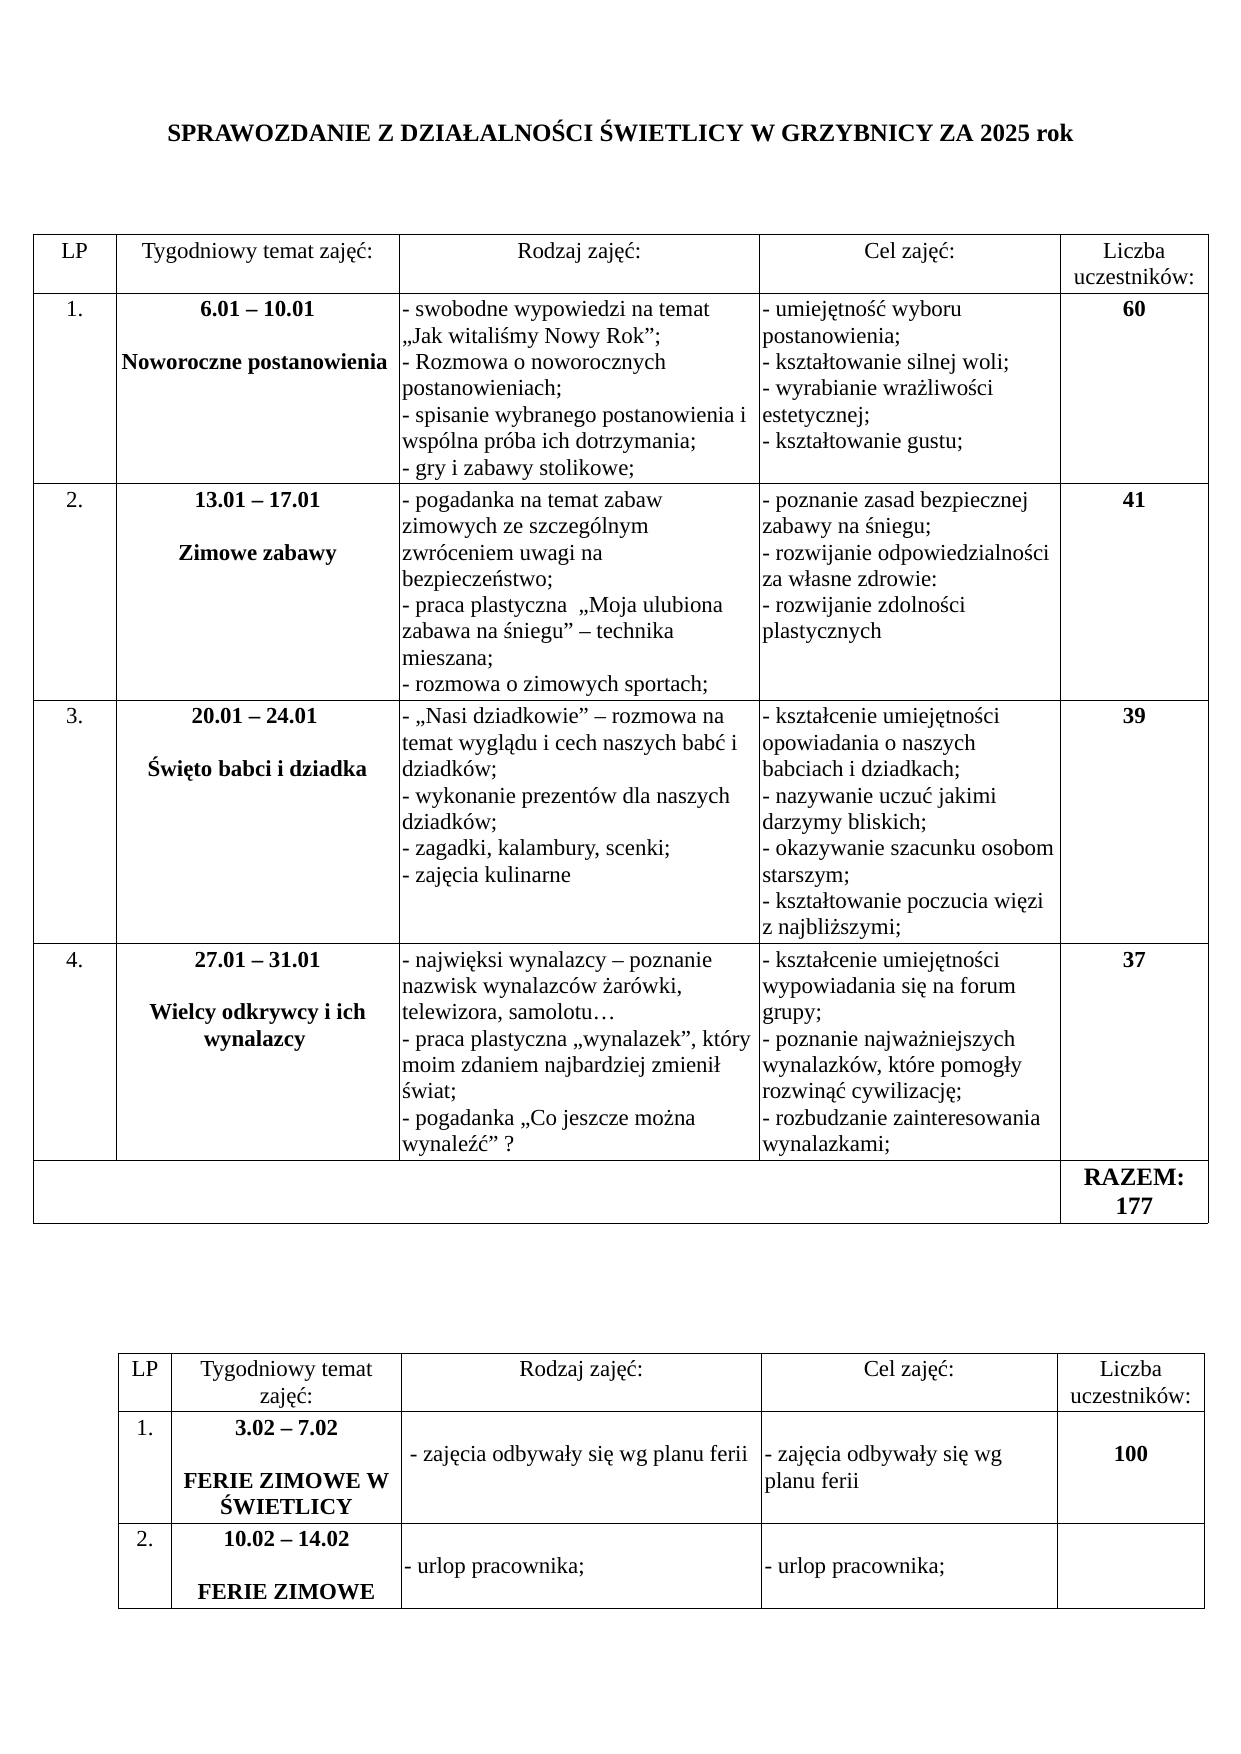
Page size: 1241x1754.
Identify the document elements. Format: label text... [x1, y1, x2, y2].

table_cell - swobodne wypowiedzi na temat „Jak witaliśmy Nowy Rok”; - Rozmowa o noworocznych postanowieniach; - spisanie wybranego postanowienia i wspólna próba ich dotrzymania; - gry i zabawy stolikowe; [400, 294, 759, 483]
table_cell 10.02 – 14.02 FERIE ZIMOWE [172, 1524, 401, 1607]
table_cell 13.01 – 17.01 Zimowe zabawy [117, 484, 399, 699]
table_header Tygodniowy temat zajęć: [172, 1354, 401, 1411]
table_cell 37 [1061, 944, 1208, 1159]
table_cell 4. [34, 944, 116, 1159]
table_cell - urlop pracownika; [762, 1524, 1057, 1607]
table_cell - zajęcia odbywały się wg planu ferii [762, 1412, 1057, 1522]
table_header Liczba uczestników: [1058, 1354, 1204, 1411]
table_cell 20.01 – 24.01 Święto babci i dziadka [117, 701, 399, 943]
text SPRAWOZDANIE Z DZIAŁALNOŚCI ŚWIETLICY W GRZYBNICY ZA 2025 rok [118, 118, 1122, 147]
table_cell 3. [34, 701, 116, 943]
table_cell 27.01 – 31.01 Wielcy odkrywcy i ich wynalazcy [117, 944, 399, 1159]
table_header Rodzaj zajęć: [400, 235, 759, 292]
table_header LP [119, 1354, 171, 1411]
table_header Tygodniowy temat zajęć: [117, 235, 399, 292]
table_cell 1. [34, 294, 116, 483]
table_cell [34, 1161, 1060, 1223]
table_cell RAZEM: 177 [1061, 1161, 1208, 1223]
table_header Rodzaj zajęć: [402, 1354, 761, 1411]
table_cell 6.01 – 10.01 Noworoczne postanowienia [117, 294, 399, 483]
table_cell 2. [119, 1524, 171, 1607]
table_cell 100 [1058, 1412, 1204, 1522]
table_cell - najwięksi wynalazcy – poznanie nazwisk wynalazców żarówki, telewizora, samolotu… - praca plastyczna „wynalazek”, który moim zdaniem najbardziej zmienił świat; - pogadanka „Co jeszcze można wynaleźć” ? [400, 944, 759, 1159]
table_cell 39 [1061, 701, 1208, 943]
table_cell 60 [1061, 294, 1208, 483]
table_cell - „Nasi dziadkowie” – rozmowa na temat wyglądu i cech naszych babć i dziadków; - wykonanie prezentów dla naszych dziadków; - zagadki, kalambury, scenki; - zajęcia kulinarne [400, 701, 759, 943]
table_cell - kształcenie umiejętności wypowiadania się na forum grupy; - poznanie najważniejszych wynalazków, które pomogły rozwinąć cywilizację; - rozbudzanie zainteresowania wynalazkami; [760, 944, 1060, 1159]
table_cell - kształcenie umiejętności opowiadania o naszych babciach i dziadkach; - nazywanie uczuć jakimi darzymy bliskich; - okazywanie szacunku osobom starszym; - kształtowanie poczucia więzi z najbliższymi; [760, 701, 1060, 943]
table_cell - umiejętność wyboru postanowienia; - kształtowanie silnej woli; - wyrabianie wrażliwości estetycznej; - kształtowanie gustu; [760, 294, 1060, 483]
table_cell - pogadanka na temat zabaw zimowych ze szczególnym zwróceniem uwagi na bezpieczeństwo; - praca plastyczna „Moja ulubiona zabawa na śniegu” – technika mieszana; - rozmowa o zimowych sportach; [400, 484, 759, 699]
table_cell - urlop pracownika; [402, 1524, 761, 1607]
table_header LP [34, 235, 116, 292]
table_cell - zajęcia odbywały się wg planu ferii [402, 1412, 761, 1522]
table_header Cel zajęć: [762, 1354, 1057, 1411]
table_header Liczba uczestników: [1061, 235, 1208, 292]
table_cell 1. [119, 1412, 171, 1522]
table_cell [1058, 1524, 1204, 1607]
table_cell 41 [1061, 484, 1208, 699]
table_header Cel zajęć: [760, 235, 1060, 292]
table_cell - poznanie zasad bezpiecznej zabawy na śniegu; - rozwijanie odpowiedzialności za własne zdrowie: - rozwijanie zdolności plastycznych [760, 484, 1060, 699]
table_cell 2. [34, 484, 116, 699]
table_cell 3.02 – 7.02 FERIE ZIMOWE W ŚWIETLICY [172, 1412, 401, 1522]
